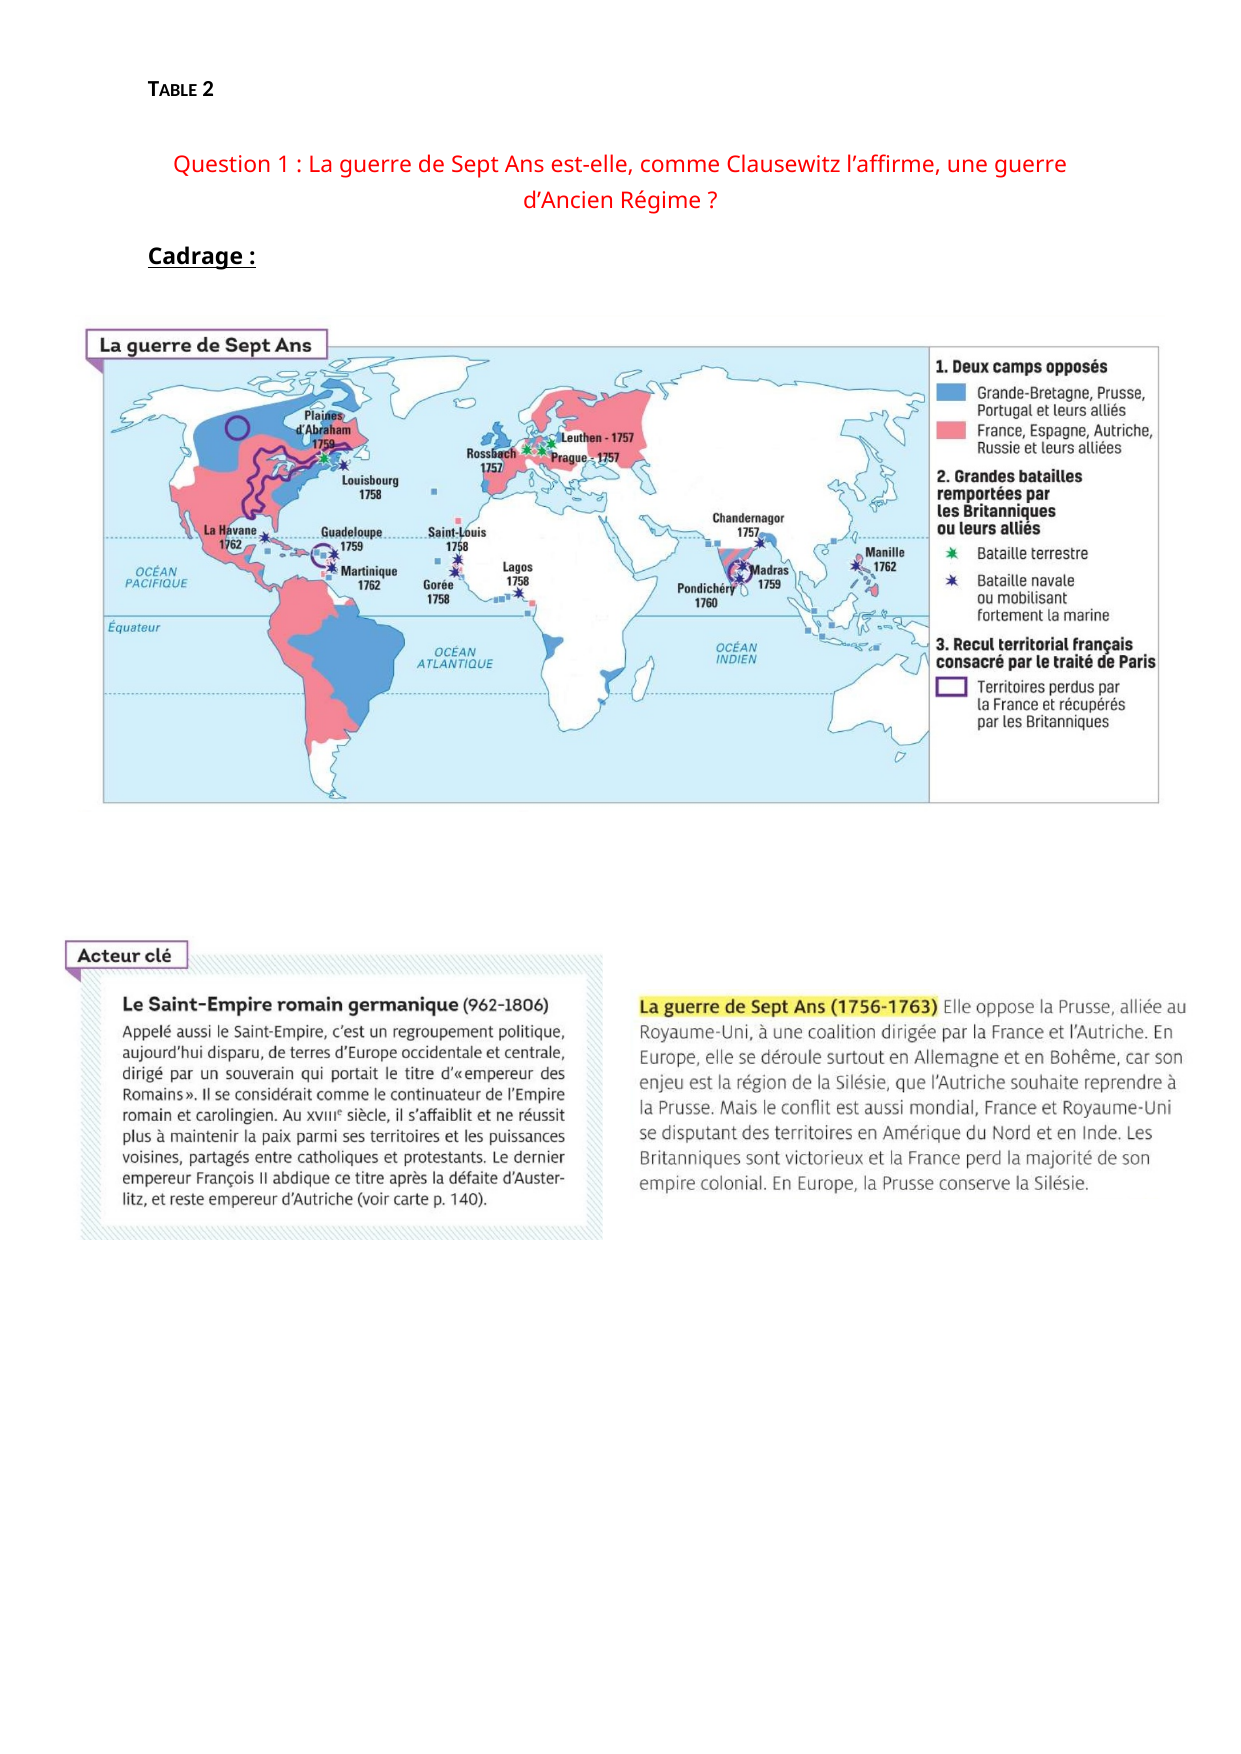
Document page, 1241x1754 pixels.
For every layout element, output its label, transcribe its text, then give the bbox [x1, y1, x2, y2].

text Cadrage : [148, 240, 1093, 272]
text Question 1 : La guerre de Sept Ans est-elle, comme Clausewitz l’affirme, une guerre d’Ancien Régime ? [148, 148, 1093, 215]
